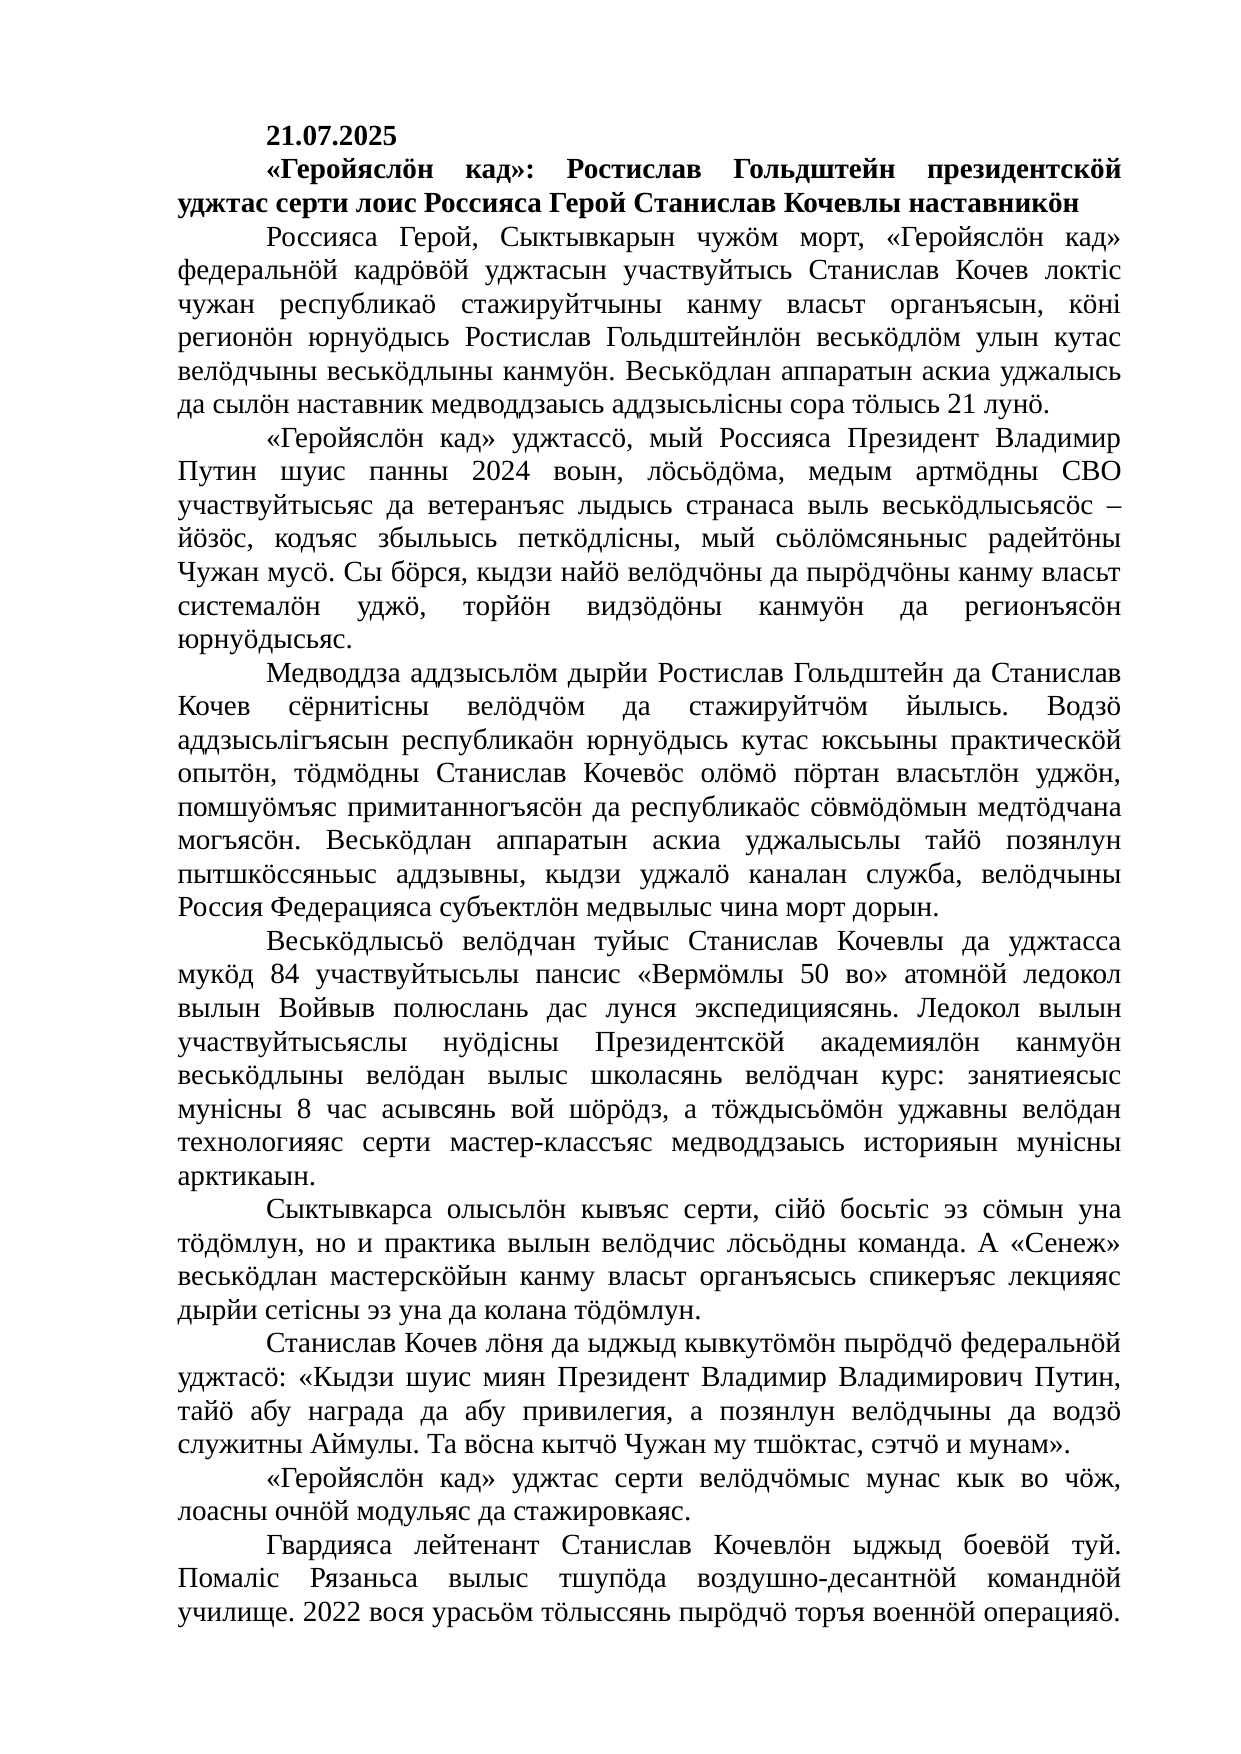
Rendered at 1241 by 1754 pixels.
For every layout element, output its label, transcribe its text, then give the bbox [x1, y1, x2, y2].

text «Геройяслӧн кад» уджтас серти велӧдчӧмыс мунас кык во чӧж, лоасны очнӧй модульяс да стажировкаяс. [177, 1460, 1122, 1527]
text Станислав Кочев лӧня да ыджыд кывкутӧмӧн пырӧдчӧ федеральнӧй уджтасӧ: «Кыдзи шуис миян Президент Владимир Владимирович Путин, тайӧ абу награда да абу привилегия, а позянлун велӧдчыны да водзӧ служитны Аймулы. Та вӧсна кытчӧ Чужан му тшӧктас, сэтчӧ и мунам». [177, 1326, 1122, 1460]
text 21.07.2025 [177, 118, 1122, 152]
text Медводдза аддзысьлӧм дырйи Ростислав Гольдштейн да Станислав Кочев сёрнитісны велӧдчӧм да стажируйтчӧм йылысь. Водзӧ аддзысьлігъясын республикаӧн юрнуӧдысь кутас юксьыны практическӧй опытӧн, тӧдмӧдны Станислав Кочевӧс олӧмӧ пӧртан власьтлӧн уджӧн, помшуӧмъяс примитанногъясӧн да республикаӧс сӧвмӧдӧмын медтӧдчана могъясӧн. Веськӧдлан аппаратын аскиа уджалысьлы тайӧ позянлун пытшкӧссяньыс аддзывны, кыдзи уджалӧ каналан служба, велӧдчыны Россия Федерацияса субъектлӧн медвылыс чина морт дорын. [177, 655, 1122, 923]
text Россияса Герой, Сыктывкарын чужӧм морт, «Геройяслӧн кад» федеральнӧй кадрӧвӧй уджтасын участвуйтысь Станислав Кочев локтіс чужан республикаӧ стажируйтчыны канму власьт органъясын, кӧні регионӧн юрнуӧдысь Ростислав Гольдштейнлӧн веськӧдлӧм улын кутас велӧдчыны веськӧдлыны канмуӧн. Веськӧдлан аппаратын аскиа уджалысь да сылӧн наставник медводдзаысь аддзысьлісны сора тӧлысь 21 лунӧ. [177, 219, 1122, 420]
text Веськӧдлысьӧ велӧдчан туйыс Станислав Кочевлы да уджтасса мукӧд 84 участвуйтысьлы пансис «Вермӧмлы 50 во» атомнӧй ледокол вылын Войвыв полюслань дас лунся экспедициясянь. Ледокол вылын участвуйтысьяслы нуӧдісны Президентскӧй академиялӧн канмуӧн веськӧдлыны велӧдан вылыс школасянь велӧдчан курс: занятиеясыс мунісны 8 час асывсянь вой шӧрӧдз, а тӧждысьӧмӧн уджавны велӧдан технологияяс серти мастер-классъяс медводдзаысь историяын мунісны арктикаын. [177, 923, 1122, 1191]
text Гвардияса лейтенант Станислав Кочевлӧн ыджыд боевӧй туй. Помаліс Рязаньса вылыс тшупӧда воздушно-десантнӧй команднӧй училище. 2022 вося урасьӧм тӧлыссянь пырӧдчӧ торъя военнӧй операцияӧ. [177, 1527, 1122, 1627]
text «Геройяслӧн кад»: Ростислав Гольдштейн президентскӧй уджтас серти лоис Россияса Герой Станислав Кочевлы наставникӧн [177, 152, 1122, 219]
text «Геройяслӧн кад» уджтассӧ, мый Россияса Президент Владимир Путин шуис панны 2024 воын, лӧсьӧдӧма, медым артмӧдны СВО участвуйтысьяс да ветеранъяс лыдысь странаса выль веськӧдлысьясӧс – йӧзӧс, кодъяс збыльысь петкӧдлісны, мый сьӧлӧмсяньныс радейтӧны Чужан мусӧ. Сы бӧрся, кыдзи найӧ велӧдчӧны да пырӧдчӧны канму власьт системалӧн уджӧ, торйӧн видзӧдӧны канмуӧн да регионъясӧн юрнуӧдысьяс. [177, 420, 1122, 655]
text Сыктывкарса олысьлӧн кывъяс серти, сійӧ босьтіс эз сӧмын уна тӧдӧмлун, но и практика вылын велӧдчис лӧсьӧдны команда. А «Сенеж» веськӧдлан мастерскӧйын канму власьт органъясысь спикеръяс лекцияяс дырйи сетісны эз уна да колана тӧдӧмлун. [177, 1191, 1122, 1326]
